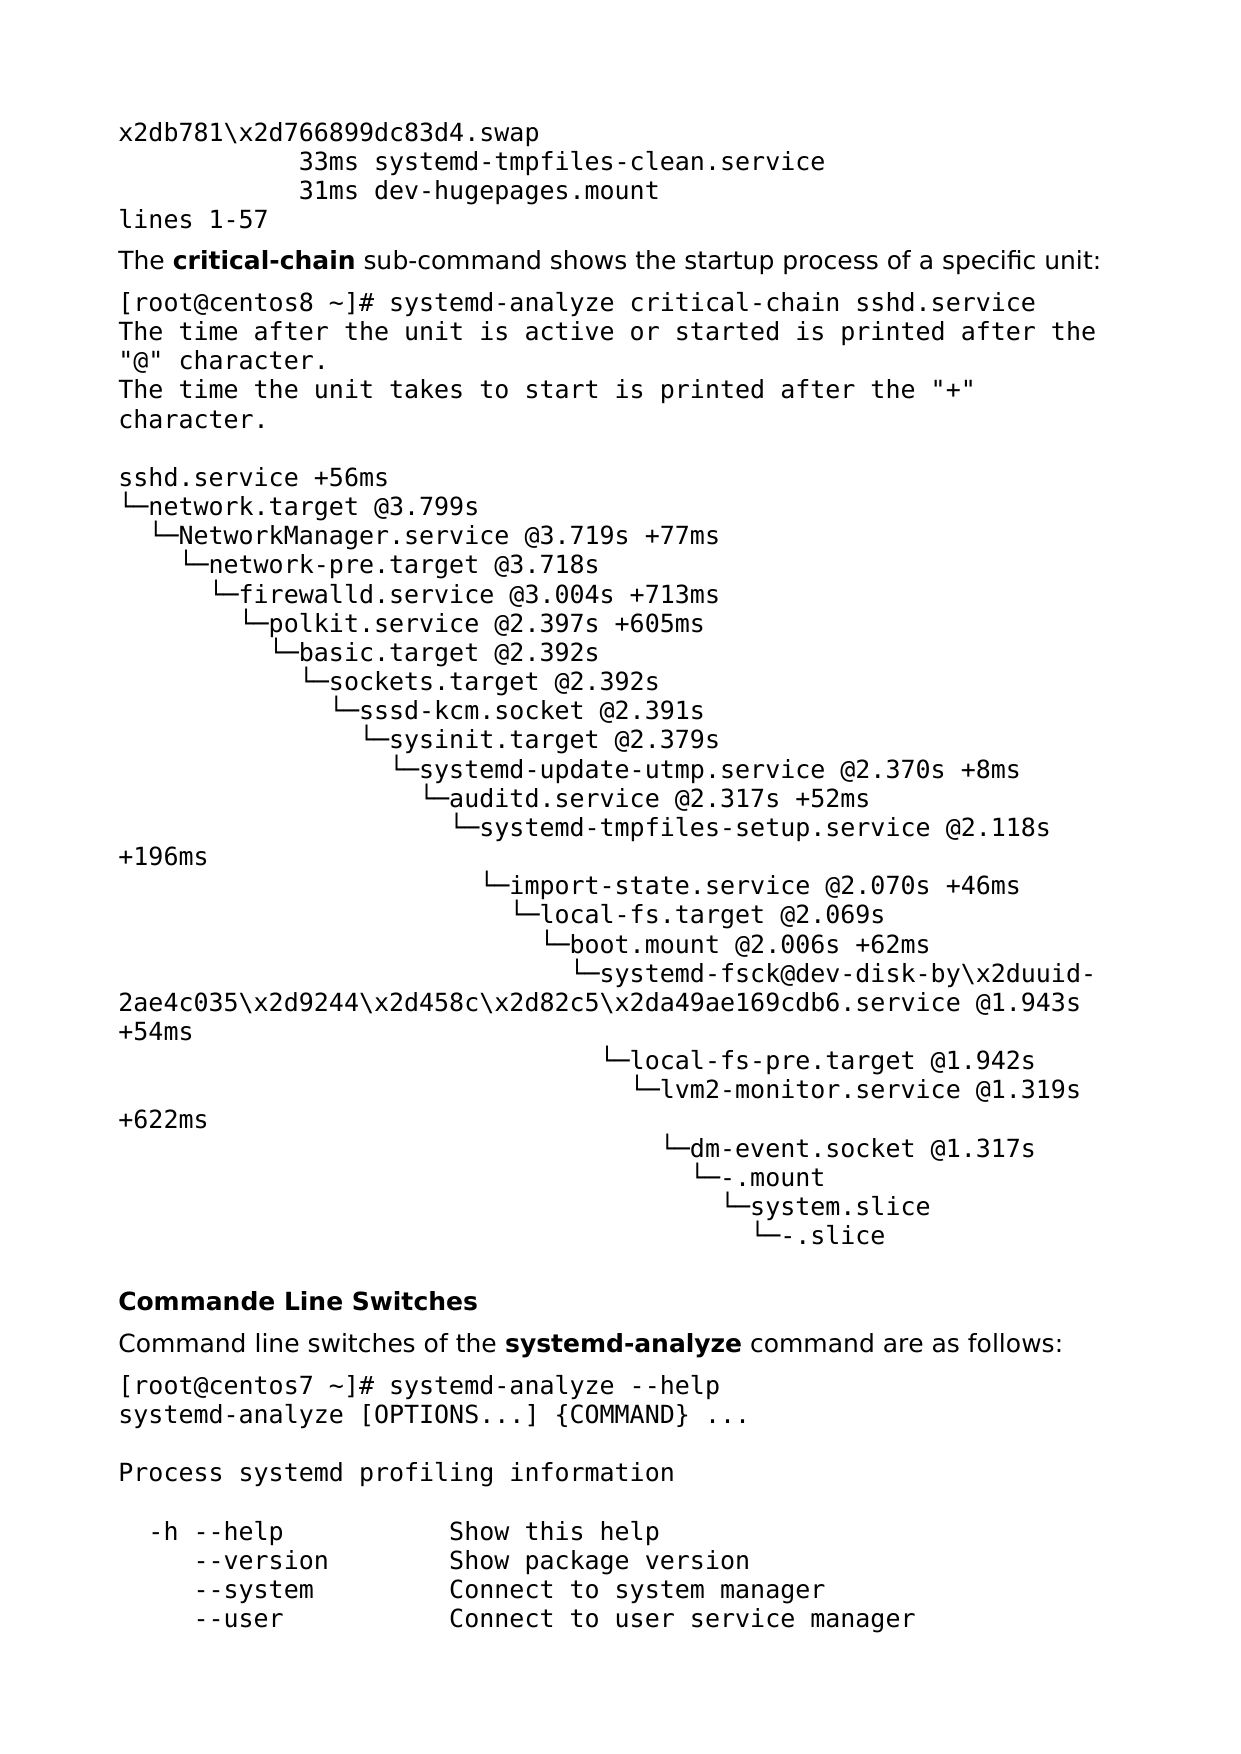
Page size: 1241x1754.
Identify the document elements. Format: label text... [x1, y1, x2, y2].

subtitle Commande Line Switches [118, 1287, 1122, 1317]
text The critical-chain sub-command shows the startup process of a specific unit: [118, 247, 1122, 276]
text [root@centos7 ~]# systemd-analyze --help systemd-analyze [OPTIONS...] {COMMAND} ... Process systemd profiling information -h --help Show this help --version Show package version --system Connect to system manager --user Connect to user service manager [118, 1371, 1122, 1633]
text Command line switches of the systemd-analyze command are as follows: [118, 1329, 1122, 1358]
text x2db781\x2d766899dc83d4.swap 33ms systemd-tmpfiles-clean.service 31ms dev-hugepages.mount lines 1-57 [118, 118, 1122, 235]
text [root@centos8 ~]# systemd-analyze critical-chain sshd.service The time after the unit is active or started is printed after the "@" character. The time the unit takes to start is printed after the "+" character. sshd.service +56ms └─network.target @3.799s └─NetworkManager.service @3.719s +77ms └─network-pre.target @3.718s └─firewalld.service @3.004s +713ms └─polkit.service @2.397s +605ms └─basic.target @2.392s └─sockets.target @2.392s └─sssd-kcm.socket @2.391s └─sysinit.target @2.379s └─systemd-update-utmp.service @2.370s +8ms └─auditd.service @2.317s +52ms └─systemd-tmpfiles-setup.service @2.118s +196ms └─import-state.service @2.070s +46ms └─local-fs.target @2.069s └─boot.mount @2.006s +62ms └─systemd-fsck@dev-disk-by\x2duuid-2ae4c035\x2d9244\x2d458c\x2d82c5\x2da49ae169cdb6.service @1.943s +54ms └─local-fs-pre.target @1.942s └─lvm2-monitor.service @1.319s +622ms └─dm-event.socket @1.317s └─-.mount └─system.slice └─-.slice [118, 288, 1122, 1251]
